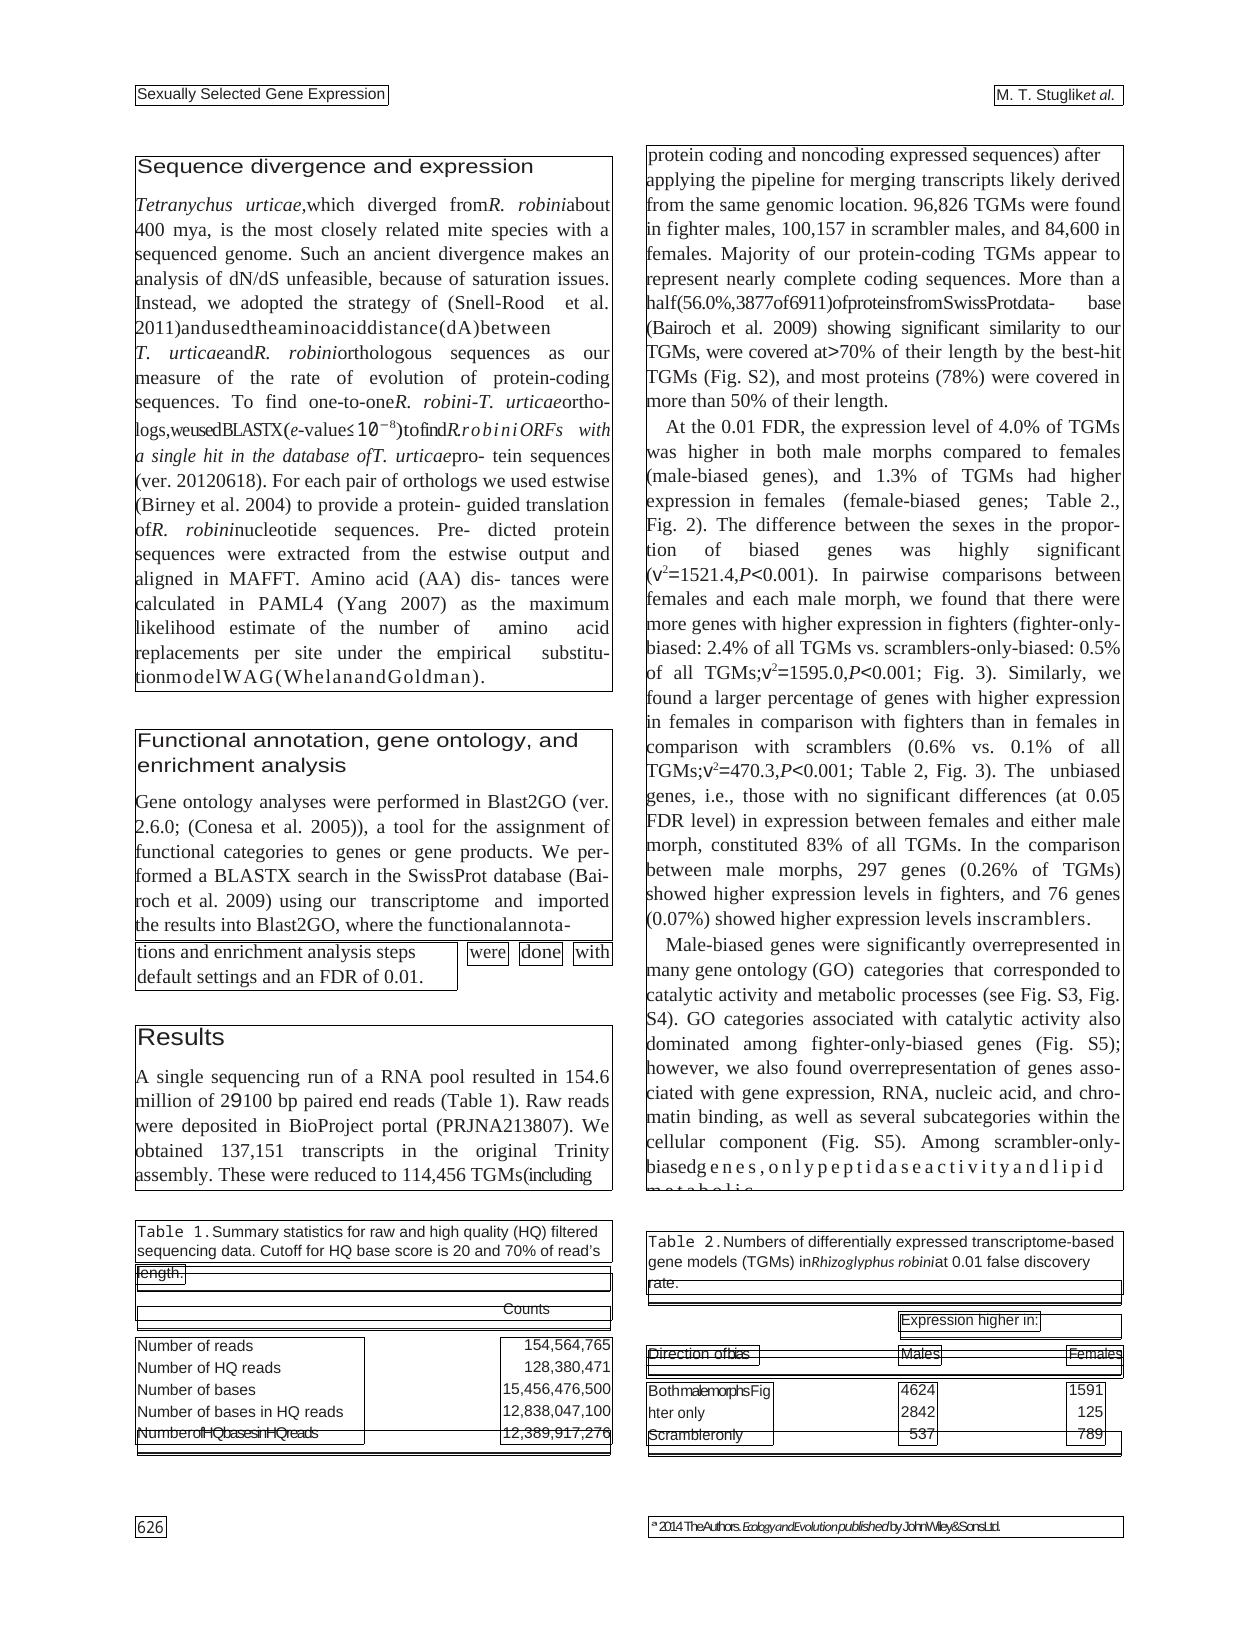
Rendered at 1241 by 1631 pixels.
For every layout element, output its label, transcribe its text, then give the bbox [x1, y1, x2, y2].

text 15,456,476,500 [502, 1380, 612, 1398]
text BothmalemorphsFighter only Scrambleronly [648, 1383, 773, 1431]
text length. [139, 1267, 171, 1273]
text Counts [138, 1307, 550, 1318]
text done [521, 943, 562, 963]
text Male-biased genes were significantly overrepresented in many gene ontology (GO) categories that corresponded to catalytic activity and metabolic processes (see Fig. S3, Fig. S4). GO categories associated with catalytic activity also dominated among fighter-only-biased genes (Fig. S5); however, we also found overrepresentation of genes asso- ciated with gene expression, RNA, nucleic acid, and chro- matin binding, as well as several subcategories within the cellular component (Fig. S5). Among scrambler-only- biasedgenes,onlypeptidaseactivityandlipidmetabolic [647, 933, 1121, 1189]
text At the 0.01 FDR, the expression level of 4.0% of TGMs was higher in both male morphs compared to females (male-biased genes), and 1.3% of TGMs had higher expression in females (female-biased genes; Table 2., Fig. 2). The difference between the sexes in the propor- tion of biased genes was highly significant (v2=1521.4,P<0.001). In pairwise comparisons between females and each male morph, we found that there were more genes with higher expression in fighters (fighter-only-biased: 2.4% of all TGMs vs. scramblers-only-biased: 0.5% of all TGMs;v2=1595.0,P<0.001; Fig. 3). Similarly, we found a larger percentage of genes with higher expression in females in comparison with fighters than in females in comparison with scramblers (0.6% vs. 0.1% of all TGMs;v2=470.3,P<0.001; Table 2, Fig. 3). The unbiased genes, i.e., those with no significant differences (at 0.05 FDR level) in expression between females and either male morph, constituted 83% of all TGMs. In the comparison between male morphs, 297 genes (0.26% of TGMs) showed higher expression levels in fighters, and 76 genes (0.07%) showed higher expression levels inscramblers. [647, 415, 1121, 930]
text Tetranychus urticae,which diverged fromR. robiniabout 400 mya, is the most closely related mite species with a sequenced genome. Such an ancient divergence makes an analysis of dN/dS unfeasible, because of saturation issues. Instead, we adopted the strategy of (Snell-Rood et al. 2011)andusedtheaminoaciddistance(dA)between [136, 193, 610, 339]
text default settings and an FDR of 0.01. [137, 965, 457, 988]
text T. urticaeandR. robiniorthologous sequences as our measure of the rate of evolution of protein-coding sequences. To find one-to-oneR. robini-T. urticaeortho-logs,weusedBLASTX(e-value≤10-8)tofindR.robiniORFs with a single hit in the database ofT. urticaepro- tein sequences (ver. 20120618). For each pair of orthologs we used estwise (Birney et al. 2004) to provide a protein- guided translation ofR. robininucleotide sequences. Pre- dicted protein sequences were extracted from the estwise output and aligned in MAFFT. Amino acid (AA) dis- tances were calculated in PAML4 (Yang 2007) as the maximum likelihood estimate of the number of amino acid replacements per site under the empirical substitu- tionmodelWAG(WhelanandGoldman). [136, 341, 610, 688]
text [1068, 1358, 1121, 1363]
text BothmalemorphsFighter only Scrambleronly [649, 1432, 773, 1443]
text 789 [1077, 1432, 1105, 1443]
text Functional annotation, gene ontology, and enrichment analysis [137, 730, 612, 776]
text Sequence divergence and expression [137, 157, 612, 178]
text with [575, 943, 612, 963]
text Direction ofbias [649, 1358, 759, 1363]
text Males [901, 1346, 941, 1350]
text Expression higher in: [901, 1315, 1040, 1328]
text 128,380,471 [524, 1358, 612, 1376]
text Direction ofbias [648, 1346, 759, 1350]
text 4624 [901, 1383, 937, 1399]
text 125 [1077, 1403, 1105, 1421]
text Females [1068, 1346, 1123, 1357]
text Sexually Selected Gene Expression [137, 86, 388, 103]
text Number of bases in HQ reads NumberofHQbasesinHQreads [138, 1431, 364, 1442]
text gene models (TGMs) inRhizoglyphus robiniat 0.01 false discovery rate. [648, 1252, 1123, 1292]
text A single sequencing run of a RNA pool resulted in 154.6 million of 29100 bp paired end reads (Table 1). Raw reads were deposited in BioProject portal (PRJNA213807). We obtained 137,151 transcripts in the original Trinity assembly. These were reduced to 114,456 TGMs(including [136, 1065, 610, 1186]
text Number of reads Number of HQ reads Number of bases [137, 1338, 306, 1398]
text 12,838,047,100 [502, 1402, 612, 1420]
text Gene ontology analyses were performed in Blast2GO (ver. 2.6.0; (Conesa et al. 2005)), a tool for the assignment of functional categories to genes or gene products. We per- formed a BLASTX search in the SwissProt database (Bai- roch et al. 2009) using our transcriptome and imported the results into Blast2GO, where the functionalannota- [136, 791, 610, 936]
text 2842 [901, 1403, 937, 1421]
text were [469, 943, 508, 963]
text Table 1.Summary statistics for raw and high quality (HQ) filtered [137, 1221, 612, 1242]
text Results [137, 1026, 612, 1051]
text length. [138, 1274, 185, 1282]
text tions and enrichment analysis steps [137, 943, 457, 963]
text 12,389,917,276 [502, 1424, 612, 1442]
text protein coding and noncoding expressed sequences) after [648, 146, 1123, 166]
text 154,564,765 [524, 1338, 612, 1354]
text 789 [1077, 1425, 1105, 1431]
text Number of bases in HQ reads NumberofHQbasesinHQreads [137, 1402, 364, 1430]
text 1591 [1068, 1383, 1105, 1399]
text applying the pipeline for merging transcripts likely derived from the same genomic location. 96,826 TGMs were found in fighter males, 100,157 in scrambler males, and 84,600 in females. Majority of our protein-coding TGMs appear to represent nearly complete coding sequences. More than a half(56.0%,3877of6911)ofproteinsfromSwissProtdata- base (Bairoch et al. 2009) showing significant similarity to our TGMs, were covered at>70% of their length by the best-hit TGMs (Fig. S2), and most proteins (78%) were covered in more than 50% of their length. [647, 168, 1121, 412]
text 537 [909, 1425, 937, 1431]
text Table 2.Numbers of differentially expressed transcriptome-based [648, 1232, 1123, 1252]
text 626 [137, 1517, 166, 1537]
text M. T. Stugliket al. [996, 86, 1123, 104]
text 537 [909, 1432, 937, 1443]
text Counts [136, 1300, 550, 1306]
text ª2014TheAuthors.EcologyandEvolutionpublishedbyJohnWiley&SonsLtd. [649, 1519, 1123, 1535]
text Males [901, 1358, 941, 1363]
text sequencing data. Cutoff for HQ base score is 20 and 70% of read’s [137, 1242, 612, 1260]
